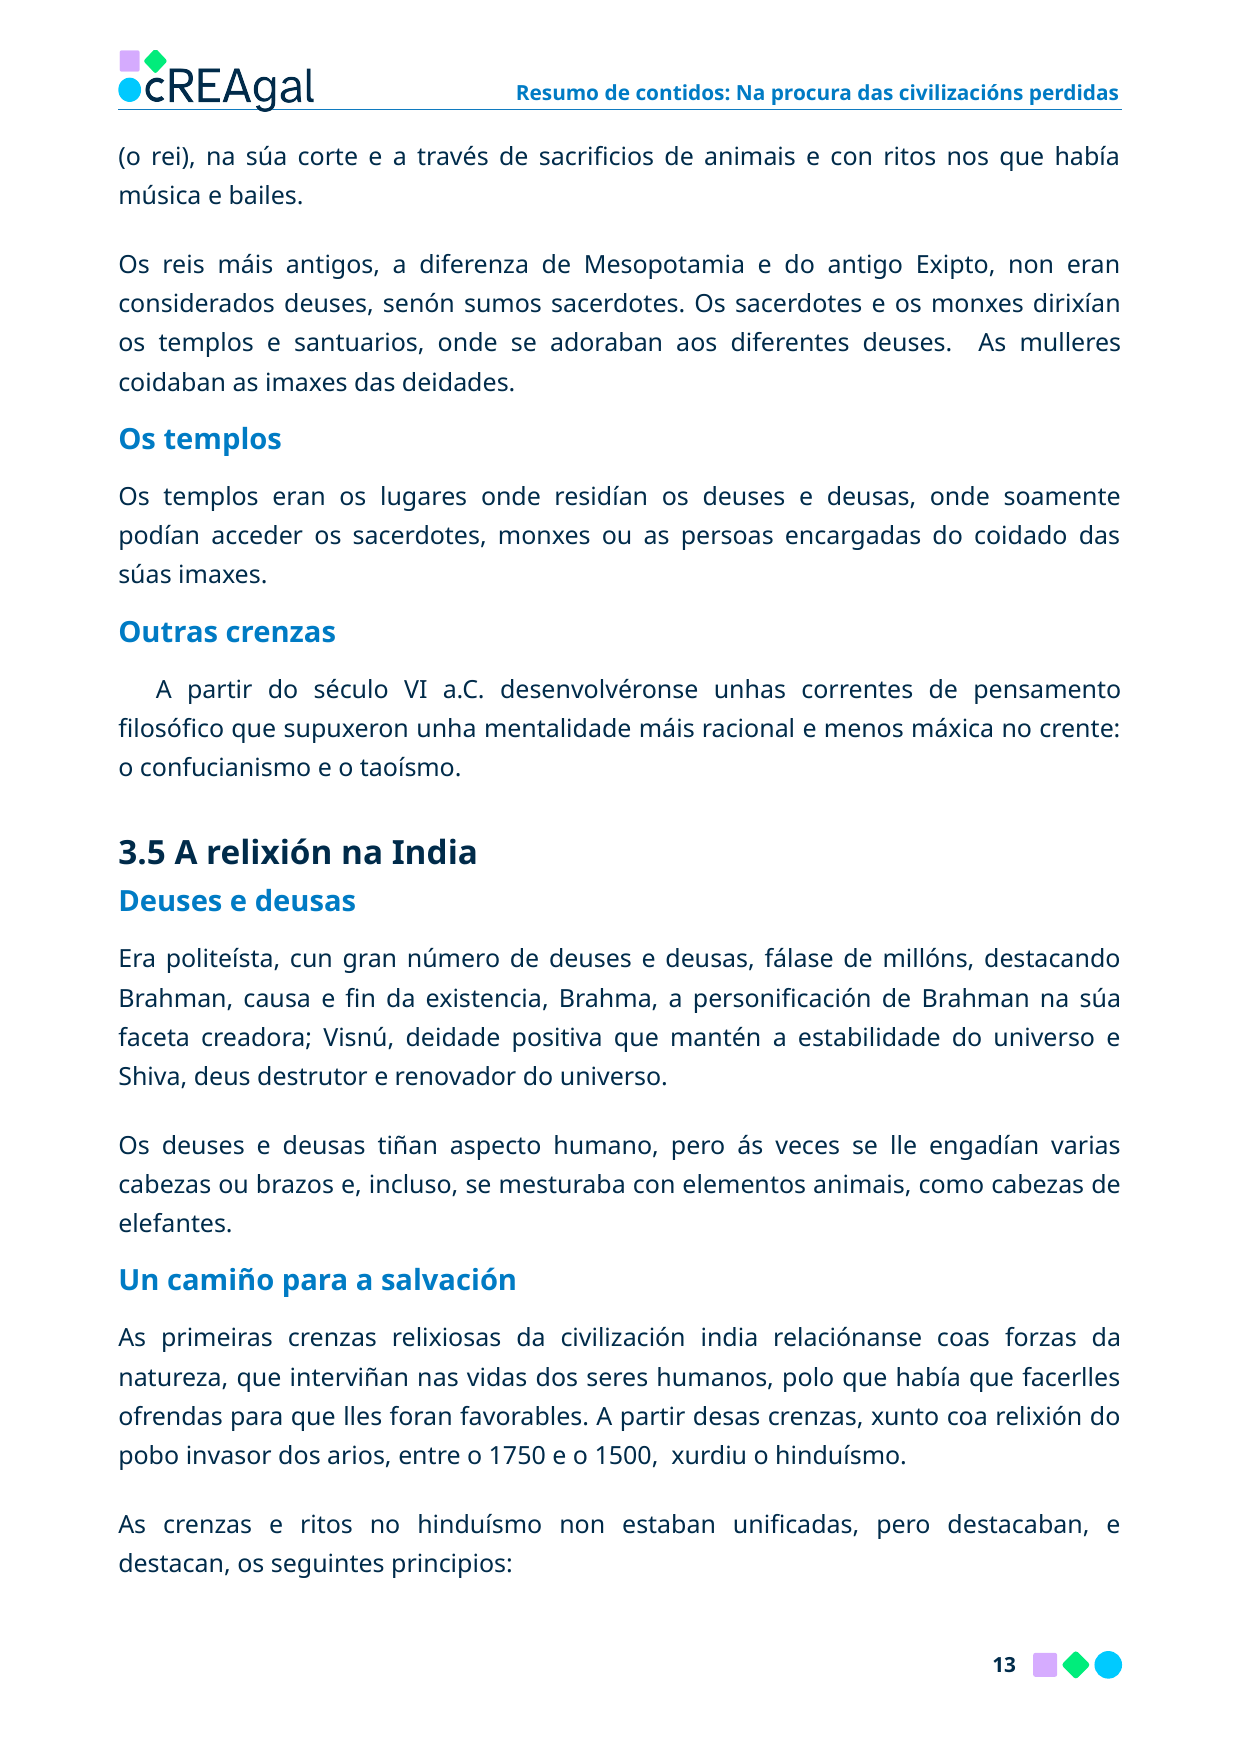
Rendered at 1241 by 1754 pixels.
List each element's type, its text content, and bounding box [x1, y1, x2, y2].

subtitle Un camiño para a salvación [118, 1260, 1122, 1299]
text Os deuses e deusas tiñan aspecto humano, pero ás veces se lle engadían varias cabezas ou brazos e, incluso, se mesturaba con elementos animais, como cabezas de elefantes. [118, 1127, 1122, 1240]
text As primeiras crenzas relixiosas da civilización india relaciónanse coas forzas da natureza, que interviñan nas vidas dos seres humanos, polo que había que facerlles ofrendas para que lles foran favorables. A partir desas crenzas, xunto coa relixión do pobo invasor dos arios, entre o 1750 e o 1500, xurdiu o hinduísmo. [118, 1320, 1122, 1472]
text Os templos eran os lugares onde residían os deuses e deusas, onde soamente podían acceder os sacerdotes, monxes ou as persoas encargadas do coidado das súas imaxes. [118, 478, 1122, 591]
subtitle Deuses e deusas [118, 881, 1122, 920]
subtitle Outras crenzas [118, 611, 1122, 651]
text A partir do século VI a.C. desenvolvéronse unhas correntes de pensamento filosófico que supuxeron unha mentalidade máis racional e menos máxica no crente: o confucianismo e o taoísmo. [118, 671, 1122, 784]
text (o rei), na súa corte e a través de sacrificios de animais e con ritos nos que había música e bailes. [118, 139, 1122, 212]
subtitle Os templos [118, 418, 1122, 458]
subtitle 3.5 A relixión na India [118, 828, 1122, 874]
text As crenzas e ritos no hinduísmo non estaban unificadas, pero destacaban, e destacan, os seguintes principios: [118, 1506, 1122, 1579]
text Era politeísta, cun gran número de deuses e deusas, fálase de millóns, destacando Brahman, causa e fin da existencia, Brahma, a personificación de Brahman na súa faceta creadora; Visnú, deidade positiva que mantén a estabilidade do universo e Shiva, deus destrutor e renovador do universo. [118, 941, 1122, 1093]
picture [118, 50, 314, 112]
text Os reis máis antigos, a diferenza de Mesopotamia e do antigo Exipto, non eran considerados deuses, senón sumos sacerdotes. Os sacerdotes e os monxes dirixían os templos e santuarios, onde se adoraban aos diferentes deuses. As mulleres coidaban as imaxes das deidades. [118, 247, 1122, 398]
